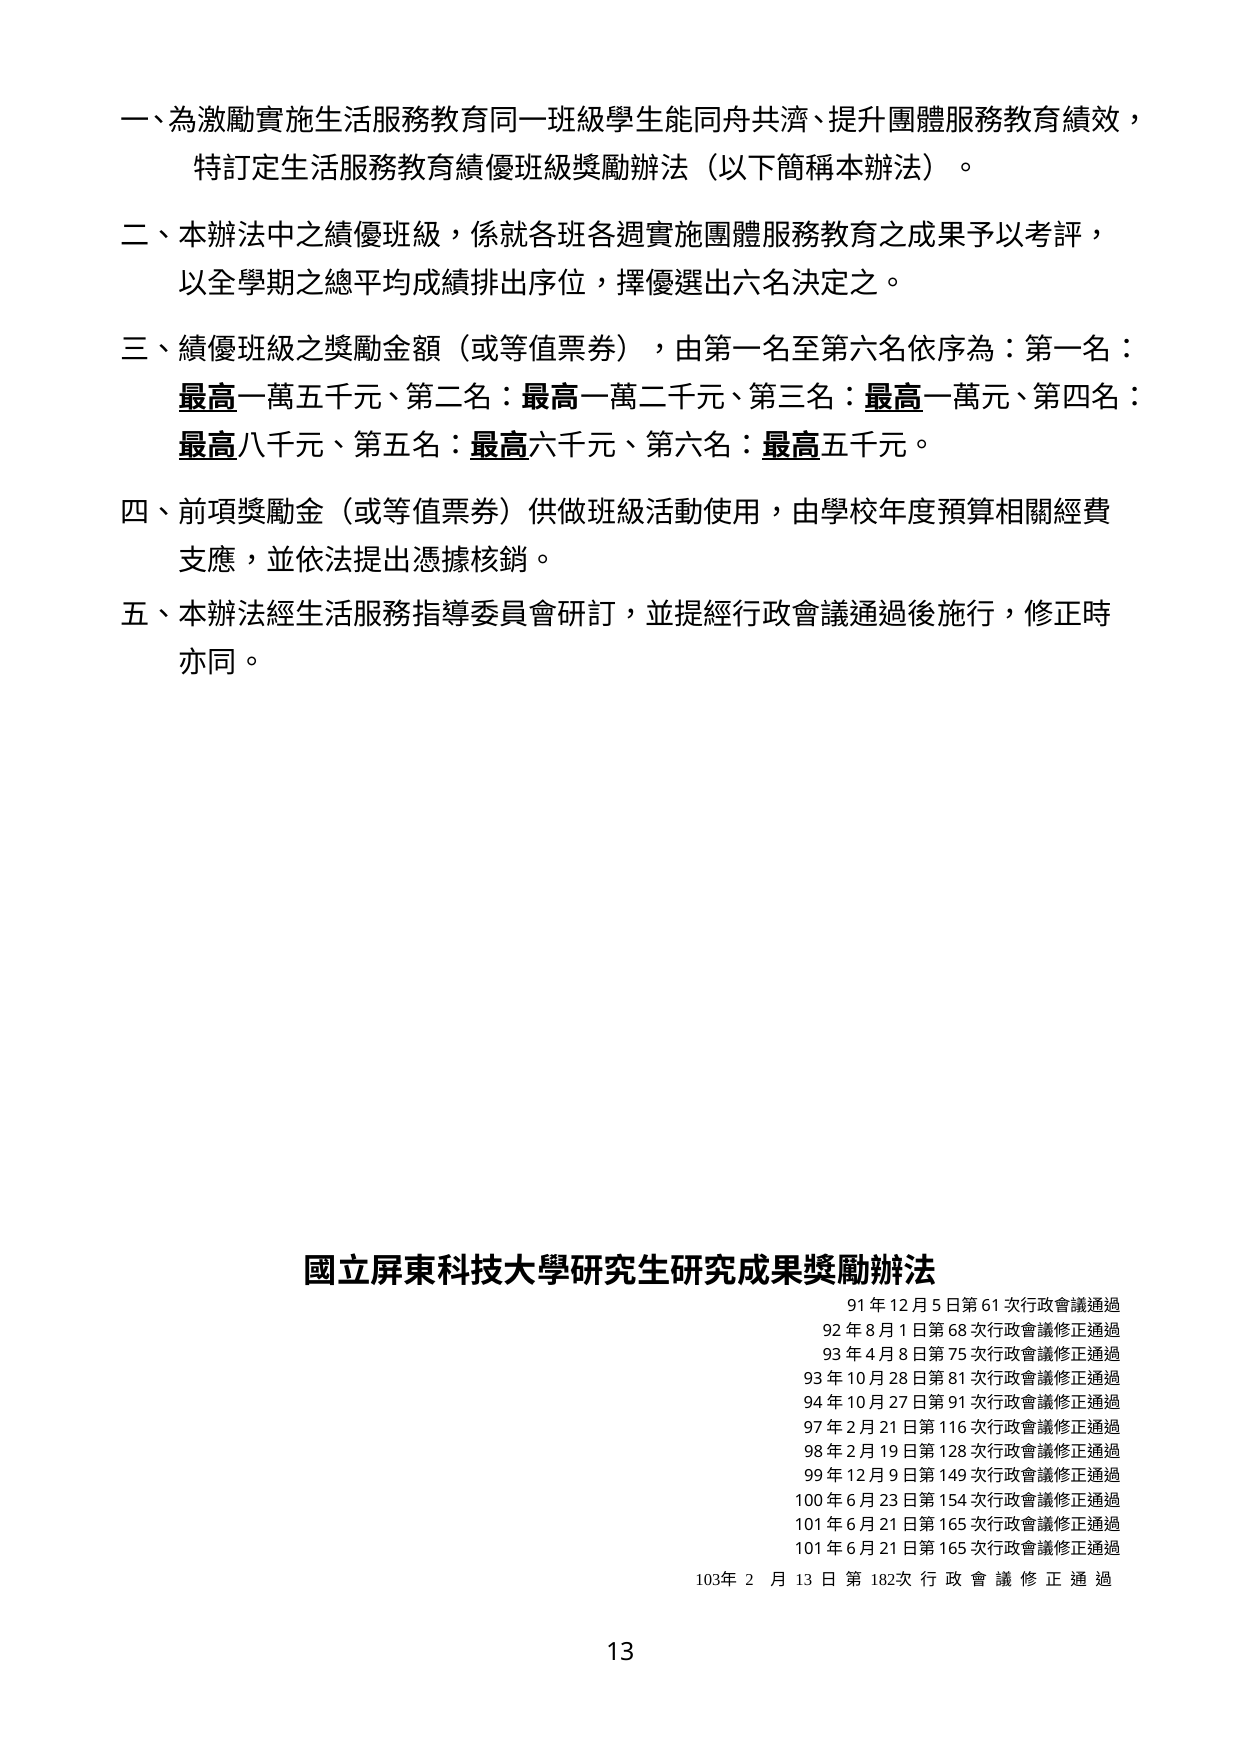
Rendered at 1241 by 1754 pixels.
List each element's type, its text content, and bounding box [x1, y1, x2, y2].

text 94年10月27日第91次行政會議修正通過 [120, 1389, 1120, 1414]
text 國立屏東科技大學研究生研究成果獎勵辦法 [120, 1244, 1120, 1292]
text 三、績優班級之獎勵金額（或等值票券），由第一名至第六名依序為：第一名：最高一萬五千元、第二名：最高一萬二千元、第三名：最高一萬元、第四名：最高八千元、第五名：最高六千元、第六名：最高五千元。 [120, 321, 1120, 465]
text 五、本辦法經生活服務指導委員會研訂，並提經行政會議通過後施行，修正時亦同。 [120, 586, 1120, 682]
text 99年12月9日第149次行政會議修正通過 [120, 1462, 1120, 1487]
text 一、為激勵實施生活服務教育同一班級學生能同舟共濟、提升團體服務教育績效，特訂定生活服務教育績優班級獎勵辦法（以下簡稱本辦法）。 [120, 92, 1120, 188]
text 93年4月8日第75次行政會議修正通過 [120, 1341, 1120, 1365]
text 92年8月1日第68次行政會議修正通過 [120, 1317, 1120, 1341]
text 四、前項獎勵金（或等值票券）供做班級活動使用，由學校年度預算相關經費支應，並依法提出憑據核銷。 [120, 484, 1120, 580]
text 91年12月5日第61次行政會議通過 [130, 1292, 1120, 1317]
text 93年10月28日第81次行政會議修正通過 [120, 1365, 1120, 1389]
text 103年2月13日第182次行政會議修正通過 [120, 1559, 1120, 1597]
text 101年6月21日第165次行政會議修正通過 [120, 1511, 1120, 1535]
text 101年6月21日第165次行政會議修正通過 [120, 1535, 1120, 1559]
text 二、本辦法中之績優班級，係就各班各週實施團體服務教育之成果予以考評，以全學期之總平均成績排出序位，擇優選出六名決定之。 [120, 207, 1120, 303]
text 97年2月21日第116次行政會議修正通過 [120, 1414, 1120, 1438]
text 100年6月23日第154次行政會議修正通過 [120, 1487, 1120, 1511]
text 98年2月19日第128次行政會議修正通過 [120, 1438, 1120, 1462]
